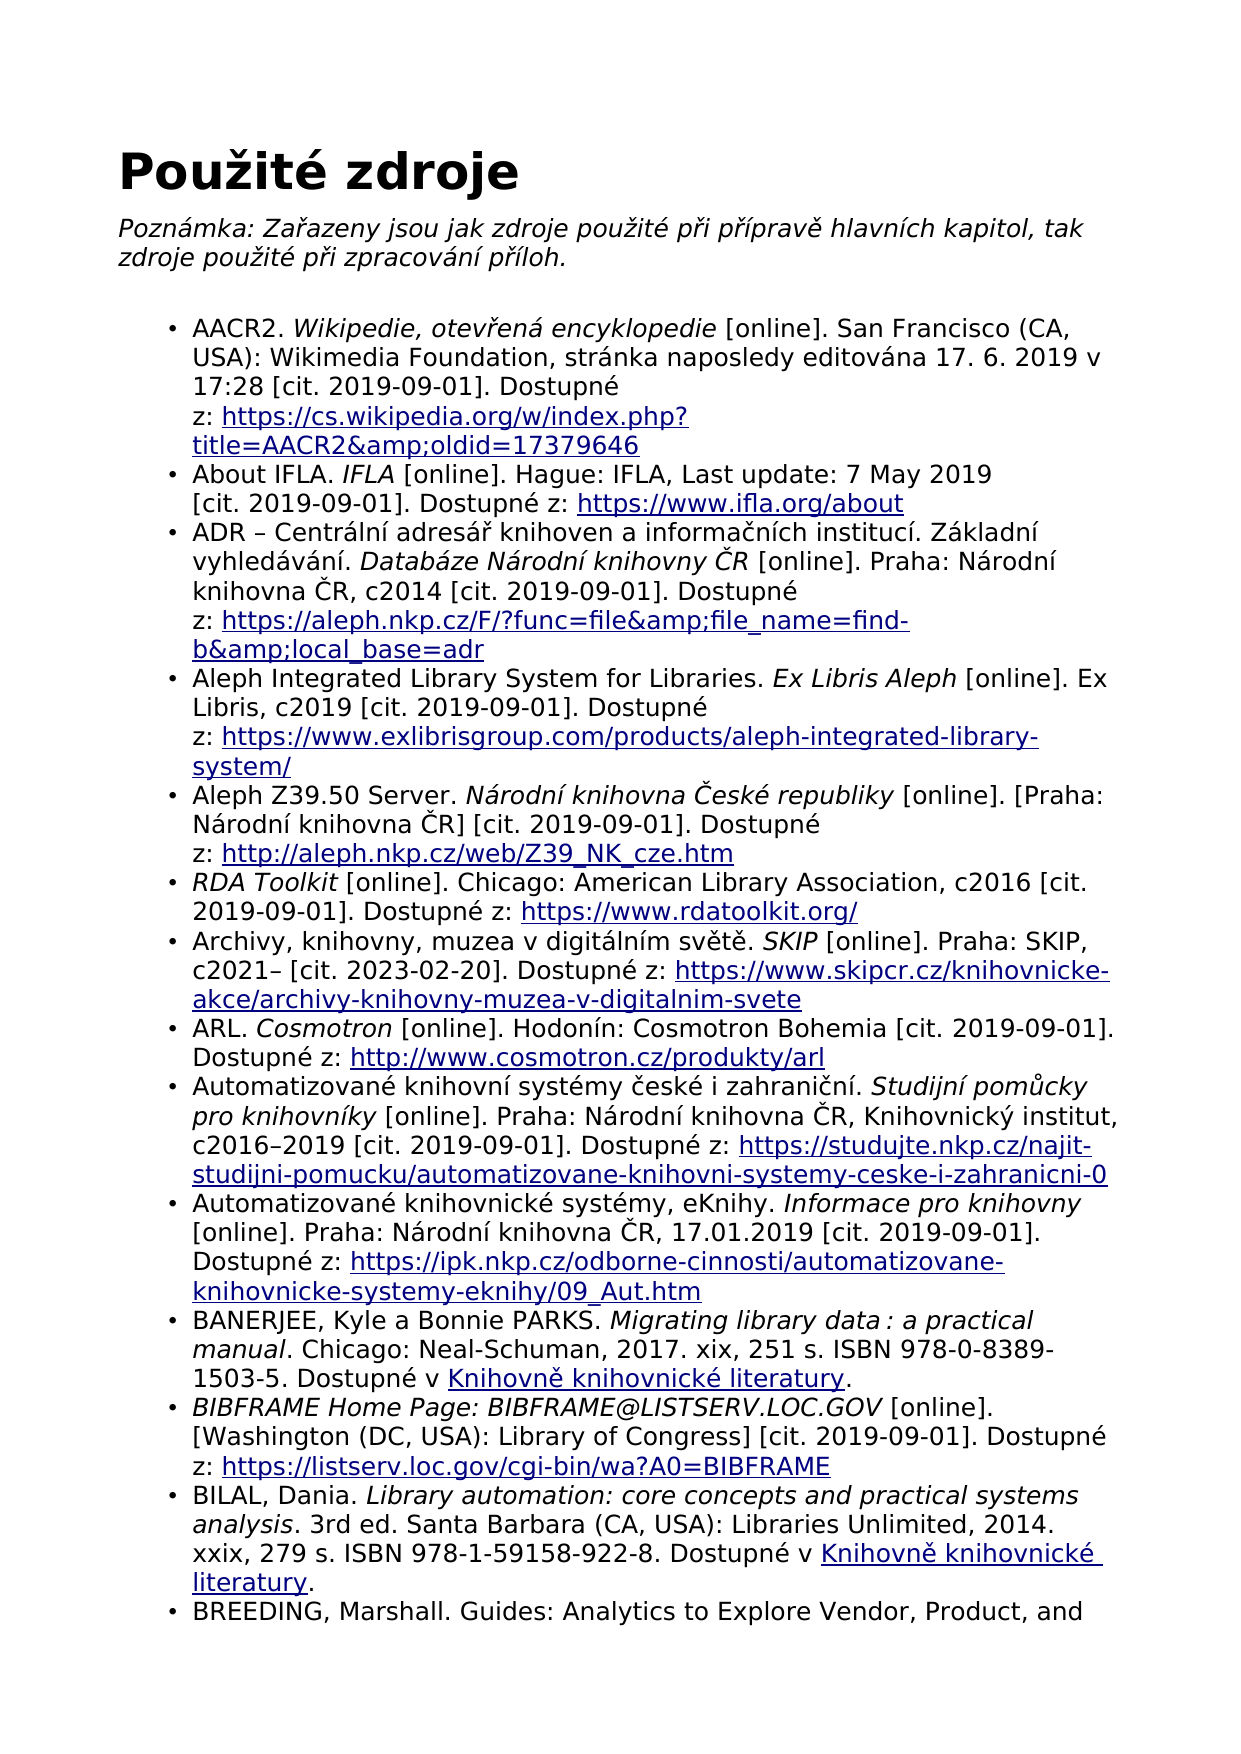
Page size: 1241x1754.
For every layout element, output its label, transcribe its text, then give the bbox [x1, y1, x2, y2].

text Poznámka: Zařazeny jsou jak zdroje použité při přípravě hlavních kapitol, tak zdroje použité při zpracování příloh. [118, 214, 1122, 272]
list BREEDING, Marshall. Guides: Analytics to Explore Vendor, Product, and [177, 1597, 1122, 1627]
list ARL. Cosmotron [online]. Hodonín: Cosmotron Bohemia [cit. 2019-09-01]. Dostupné z: http://www.cosmotron.cz/produkty/arl [177, 1014, 1122, 1072]
list BIBFRAME Home Page: BIBFRAME@LISTSERV.LOC.GOV [online]. [Washington (DC, USA): Library of Congress] [cit. 2019-09-01]. Dostupné z: https://listserv.loc.gov/cgi-bin/wa?A0=BIBFRAME [177, 1393, 1122, 1481]
list About IFLA. IFLA [online]. Hague: IFLA, Last update: 7 May 2019 [cit. 2019-09-01]. Dostupné z: https://www.ifla.org/about [177, 460, 1122, 518]
list Archivy, knihovny, muzea v digitálním světě. SKIP [online]. Praha: SKIP, c2021– [cit. 2023-02-20]. Dostupné z: https://www.skipcr.cz/knihovnicke-akce/archivy-knihovny-muzea-v-digitalnim-svete [177, 927, 1122, 1014]
list Automatizované knihovnické systémy, eKnihy. Informace pro knihovny [online]. Praha: Národní knihovna ČR, 17.01.2019 [cit. 2019-09-01]. Dostupné z: https://ipk.nkp.cz/odborne-cinnosti/automatizovane-knihovnicke-systemy-eknihy/09_Aut.htm [177, 1189, 1122, 1306]
list BILAL, Dania. Library automation: core concepts and practical systems analysis. 3rd ed. Santa Barbara (CA, USA): Libraries Unlimited, 2014. xxix, 279 s. ISBN 978-1-59158-922-8. Dostupné v Knihovně knihovnické literatury. [177, 1481, 1122, 1597]
list AACR2. Wikipedie, otevřená encyklopedie [online]. San Francisco (CA, USA): Wikimedia Foundation, stránka naposledy editována 17. 6. 2019 v 17:28 [cit. 2019-09-01]. Dostupné z: https://cs.wikipedia.org/w/index.php?title=AACR2&amp;oldid=17379646 [177, 314, 1122, 460]
list BANERJEE, Kyle a Bonnie PARKS. Migrating library data : a practical manual. Chicago: Neal-Schuman, 2017. xix, 251 s. ISBN 978-0-8389-1503-5. Dostupné v Knihovně knihovnické literatury. [177, 1306, 1122, 1393]
subtitle Použité zdroje [118, 143, 1122, 201]
list Automatizované knihovní systémy české i zahraniční. Studijní pomůcky pro knihovníky [online]. Praha: Národní knihovna ČR, Knihovnický institut, c2016–2019 [cit. 2019-09-01]. Dostupné z: https://studujte.nkp.cz/najit-studijni-pomucku/automatizovane-knihovni-systemy-ceske-i-zahranicni-0 [177, 1072, 1122, 1189]
list ADR – Centrální adresář knihoven a informačních institucí. Základní vyhledávání. Databáze Národní knihovny ČR [online]. Praha: Národní knihovna ČR, c2014 [cit. 2019-09-01]. Dostupné z: https://aleph.nkp.cz/F/?func=file&amp;file_name=find-b&amp;local_base=adr [177, 518, 1122, 664]
list Aleph Integrated Library System for Libraries. Ex Libris Aleph [online]. Ex Libris, c2019 [cit. 2019-09-01]. Dostupné z: https://www.exlibrisgroup.com/products/aleph-integrated-library-system/ [177, 664, 1122, 781]
list RDA Toolkit [online]. Chicago: American Library Association, c2016 [cit. 2019-09-01]. Dostupné z: https://www.rdatoolkit.org/ [177, 868, 1122, 927]
list Aleph Z39.50 Server. Národní knihovna České republiky [online]. [Praha: Národní knihovna ČR] [cit. 2019-09-01]. Dostupné z: http://aleph.nkp.cz/web/Z39_NK_cze.htm [177, 781, 1122, 868]
